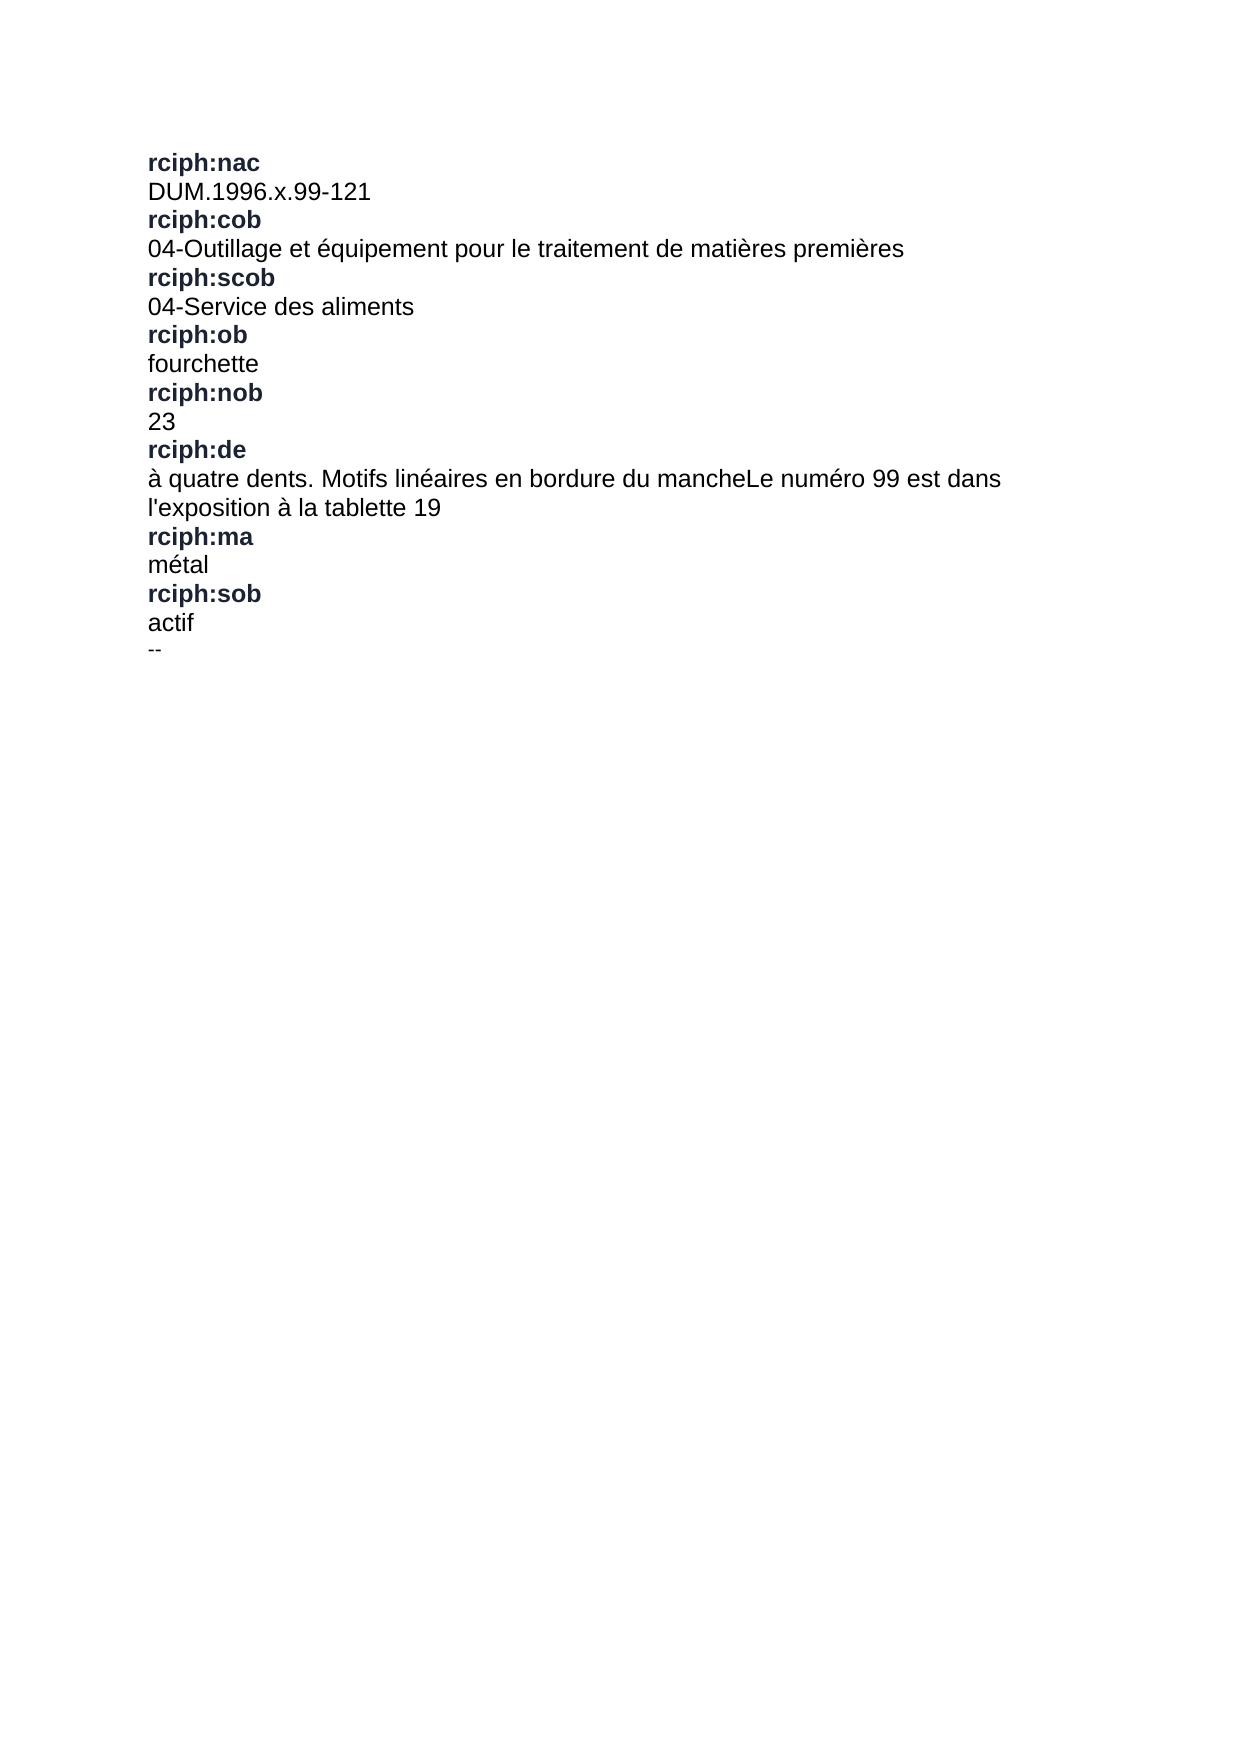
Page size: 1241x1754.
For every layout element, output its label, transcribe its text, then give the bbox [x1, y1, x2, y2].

text à quatre dents. Motifs linéaires en bordure du mancheLe numéro 99 est dans l'exposition à la tablette 19 [148, 464, 1092, 521]
text actif [148, 608, 1092, 636]
text rciph:ma [148, 521, 1092, 550]
text rciph:nob [148, 378, 1092, 406]
text fourchette [148, 349, 1092, 378]
text rciph:sob [148, 579, 1092, 608]
text 04-Outillage et équipement pour le traitement de matières premières [148, 234, 1092, 263]
text rciph:cob [148, 205, 1092, 234]
text rciph:scob [148, 263, 1092, 291]
text métal [148, 550, 1092, 579]
text rciph:ob [148, 320, 1092, 349]
text 23 [148, 406, 1092, 435]
text DUM.1996.x.99-121 [148, 176, 1092, 205]
text rciph:nac [148, 148, 1092, 176]
text -- [148, 636, 1092, 660]
text 04-Service des aliments [148, 291, 1092, 320]
text rciph:de [148, 435, 1092, 464]
